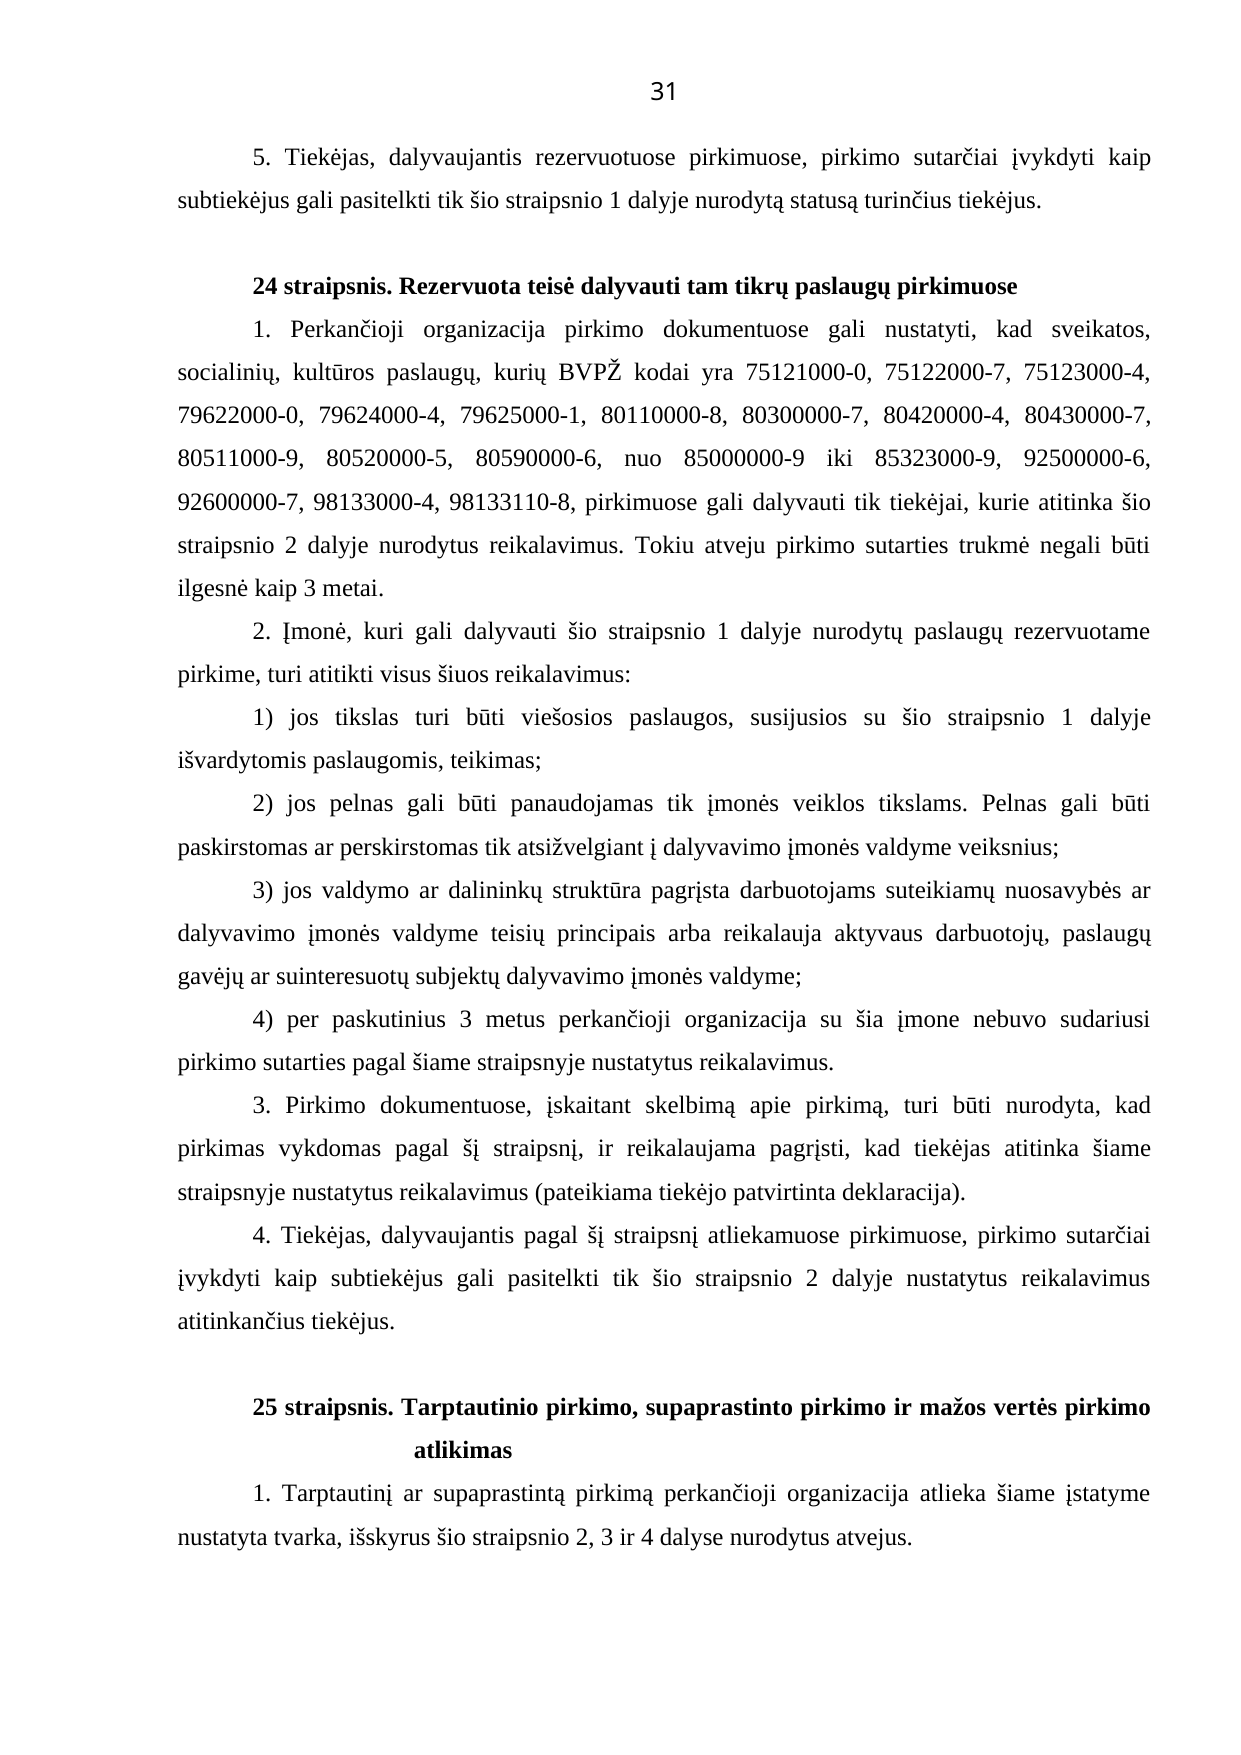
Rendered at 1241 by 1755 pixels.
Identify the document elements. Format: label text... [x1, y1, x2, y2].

text 3) jos valdymo ar dalininkų struktūra pagrįsta darbuotojams suteikiamų nuosavybės ar dalyvavimo įmonės valdyme teisių principais arba reikalauja aktyvaus darbuotojų, paslaugų gavėjų ar suinteresuotų subjektų dalyvavimo įmonės valdyme; [177, 875, 1152, 990]
text 4) per paskutinius 3 metus perkančioji organizacija su šia įmone nebuvo sudariusi pirkimo sutarties pagal šiame straipsnyje nustatytus reikalavimus. [177, 1004, 1152, 1076]
text 1. Tarptautinį ar supaprastintą pirkimą perkančioji organizacija atlieka šiame įstatyme nustatyta tvarka, išskyrus šio straipsnio 2, 3 ir 4 dalyse nurodytus atvejus. [177, 1478, 1152, 1550]
text 5. Tiekėjas, dalyvaujantis rezervuotuose pirkimuose, pirkimo sutarčiai įvykdyti kaip subtiekėjus gali pasitelkti tik šio straipsnio 1 dalyje nurodytą statusą turinčius tiekėjus. [177, 142, 1152, 213]
text 1) jos tikslas turi būti viešosios paslaugos, susijusios su šio straipsnio 1 dalyje išvardytomis paslaugomis, teikimas; [177, 702, 1152, 774]
text 1. Perkančioji organizacija pirkimo dokumentuose gali nustatyti, kad sveikatos, socialinių, kultūros paslaugų, kurių BVPŽ kodai yra 75121000-0, 75122000-7, 75123000-4, 79622000-0, 79624000-4, 79625000-1, 80110000-8, 80300000-7, 80420000-4, 80430000-7, 80511000-9, 80520000-5, 80590000-6, nuo 85000000-9 iki 85323000-9, 92500000-6, 92600000-7, 98133000-4, 98133110-8, pirkimuose gali dalyvauti tik tiekėjai, kurie atitinka šio straipsnio 2 dalyje nurodytus reikalavimus. Tokiu atveju pirkimo sutarties trukmė negali būti ilgesnė kaip 3 metai. [177, 314, 1152, 602]
text 4. Tiekėjas, dalyvaujantis pagal šį straipsnį atliekamuose pirkimuose, pirkimo sutarčiai įvykdyti kaip subtiekėjus gali pasitelkti tik šio straipsnio 2 dalyje nustatytus reikalavimus atitinkančius tiekėjus. [177, 1220, 1152, 1335]
text 3. Pirkimo dokumentuose, įskaitant skelbimą apie pirkimą, turi būti nurodyta, kad pirkimas vykdomas pagal šį straipsnį, ir reikalaujama pagrįsti, kad tiekėjas atitinka šiame straipsnyje nustatytus reikalavimus (pateikiama tiekėjo patvirtinta deklaracija). [177, 1090, 1152, 1205]
text 25 straipsnis. Tarptautinio pirkimo, supaprastinto pirkimo ir mažos vertės pirkimo atlikimas [252, 1392, 1152, 1464]
text 24 straipsnis. Rezervuota teisė dalyvauti tam tikrų paslaugų pirkimuose [177, 271, 1152, 300]
text 2) jos pelnas gali būti panaudojamas tik įmonės veiklos tikslams. Pelnas gali būti paskirstomas ar perskirstomas tik atsižvelgiant į dalyvavimo įmonės valdyme veiksnius; [177, 788, 1152, 860]
text 2. Įmonė, kuri gali dalyvauti šio straipsnio 1 dalyje nurodytų paslaugų rezervuotame pirkime, turi atitikti visus šiuos reikalavimus: [177, 616, 1152, 688]
